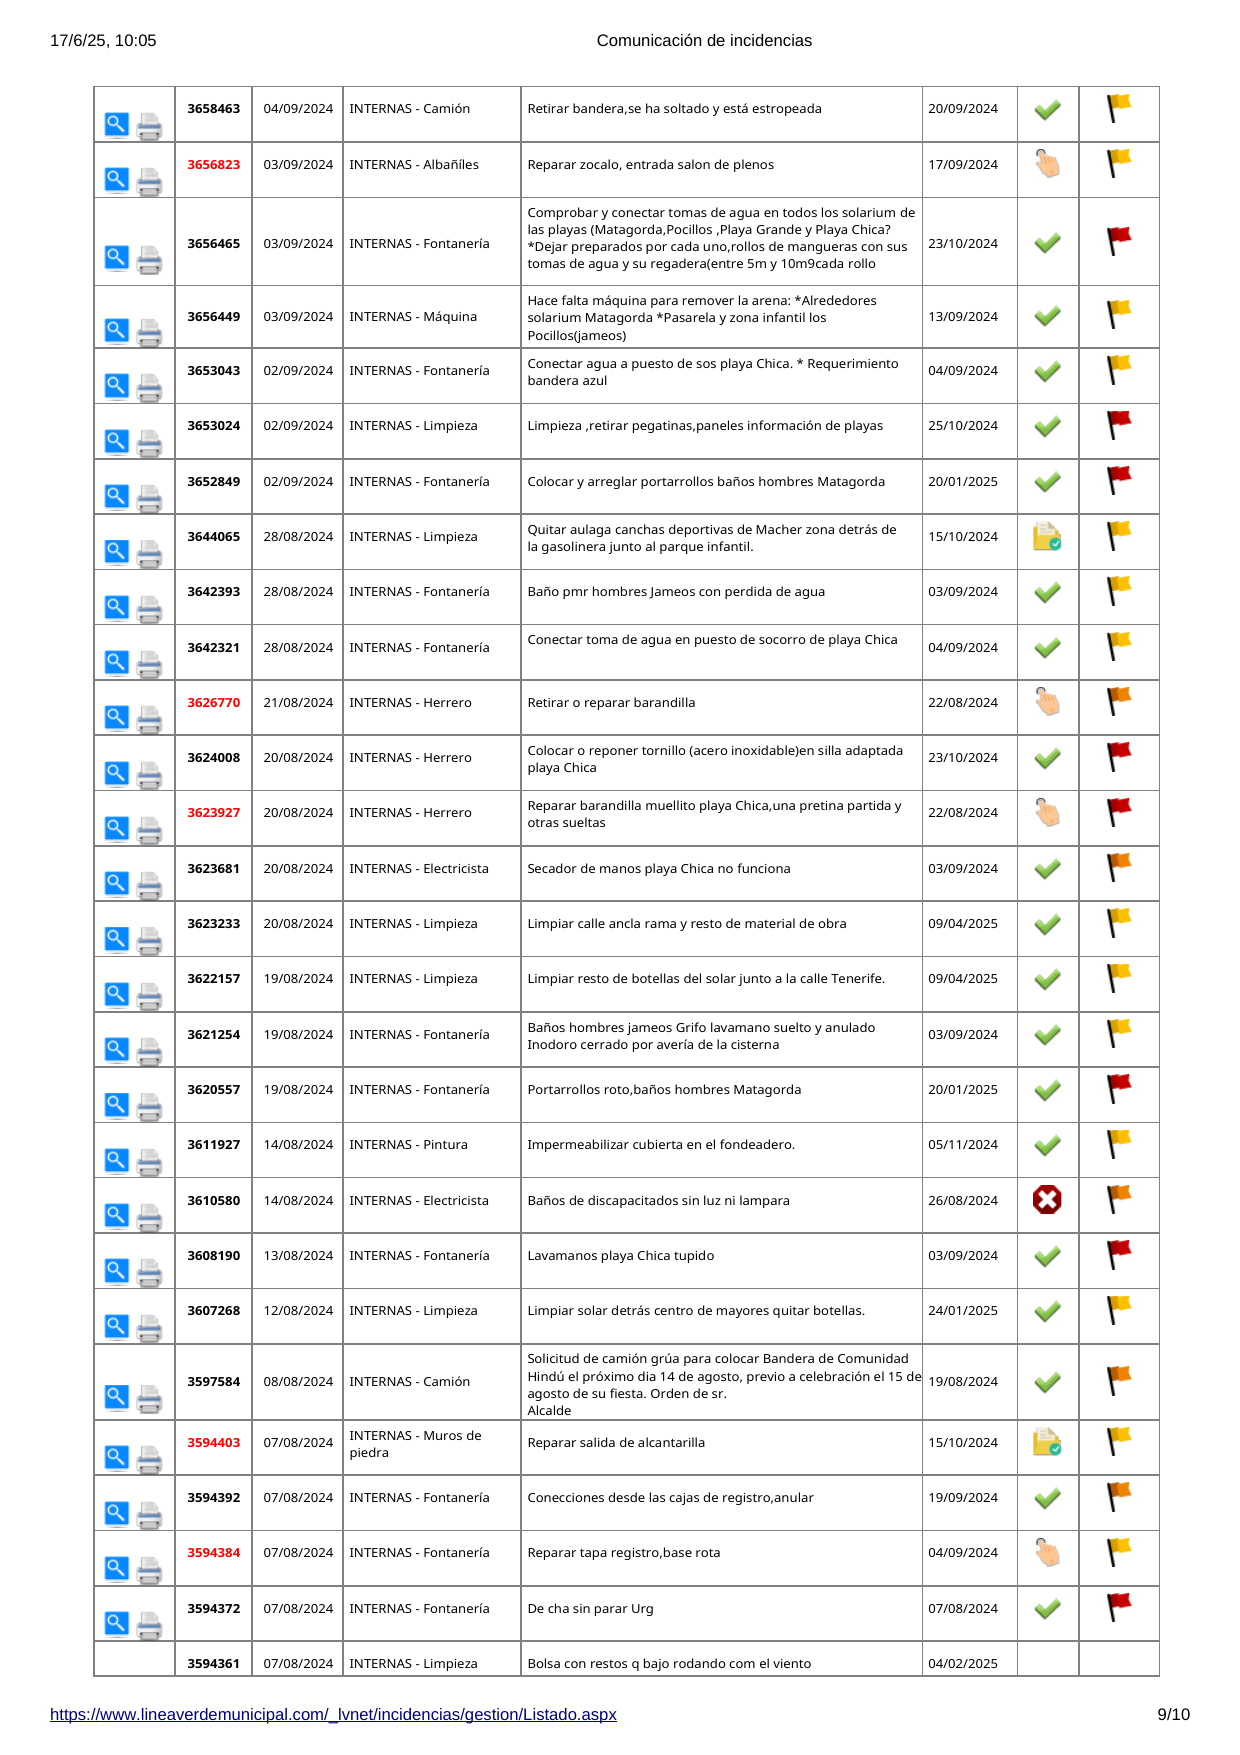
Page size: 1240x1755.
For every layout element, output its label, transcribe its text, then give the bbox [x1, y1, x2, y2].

table_cell 09/04/2025 [923, 902, 1017, 956]
table_cell 13/08/2024 [253, 1234, 342, 1287]
table_cell 13/09/2024 [923, 286, 1017, 347]
table_cell [1080, 515, 1159, 568]
table_header [1080, 87, 1159, 141]
table_cell Limpiar solar detrás centro de mayores quitar botellas. [522, 1289, 922, 1343]
table_cell INTERNAS - Camión [344, 1345, 520, 1419]
table_cell 04/09/2024 [923, 349, 1017, 402]
table_cell Conectar toma de agua en puesto de socorro de playa Chica [522, 625, 922, 679]
table_cell 17/09/2024 [923, 143, 1017, 196]
table_cell 21/08/2024 [253, 681, 342, 734]
table_cell 3607268 [176, 1289, 251, 1343]
table_cell [1018, 1587, 1078, 1640]
table_cell 3623681 [176, 847, 251, 900]
table_cell De cha sin parar Urg [522, 1587, 922, 1640]
table_cell [1018, 349, 1078, 402]
table_header 20/09/2024 [923, 87, 1017, 141]
table_cell [95, 286, 174, 347]
table_cell [1018, 957, 1078, 1011]
table_cell [1080, 143, 1159, 196]
table_cell [95, 791, 174, 845]
table_cell [95, 1123, 174, 1177]
table_cell [1018, 1289, 1078, 1343]
table_cell 20/08/2024 [253, 791, 342, 845]
table_cell INTERNAS - Máquina [344, 286, 520, 347]
table_cell 03/09/2024 [253, 286, 342, 347]
table_cell INTERNAS - Fontanería [344, 1476, 520, 1530]
table_cell INTERNAS - Fontanería [344, 1068, 520, 1122]
table_cell [1018, 460, 1078, 513]
table_cell INTERNAS - Limpieza [344, 1642, 520, 1675]
table_cell [1080, 791, 1159, 845]
table_cell [95, 847, 174, 900]
table_cell INTERNAS - Fontanería [344, 460, 520, 513]
table_cell 3652849 [176, 460, 251, 513]
table_cell [1018, 1234, 1078, 1287]
table_cell Hace falta máquina para remover la arena: *Alrededores solarium Matagorda *Pasarela y zona infantil los Pocillos(jameos) [522, 286, 922, 347]
table_cell INTERNAS - Fontanería [344, 625, 520, 679]
table_cell [1080, 1345, 1159, 1419]
table_cell Bolsa con restos q bajo rodando com el viento [522, 1642, 922, 1675]
table_cell 28/08/2024 [253, 570, 342, 624]
table_cell [95, 1642, 174, 1675]
table_cell 07/08/2024 [253, 1642, 342, 1675]
table_cell Limpiar calle ancla rama y resto de material de obra [522, 902, 922, 956]
table_cell 22/08/2024 [923, 681, 1017, 734]
table_cell INTERNAS - Limpieza [344, 957, 520, 1011]
table_cell Reparar tapa registro,base rota [522, 1531, 922, 1585]
table_cell 22/08/2024 [923, 791, 1017, 845]
table_cell Secador de manos playa Chica no funciona [522, 847, 922, 900]
table_cell [1018, 736, 1078, 790]
table_cell Baño pmr hombres Jameos con perdida de agua [522, 570, 922, 624]
table_cell [1018, 681, 1078, 734]
table_cell 20/01/2025 [923, 1068, 1017, 1122]
table_cell INTERNAS - Fontanería [344, 1531, 520, 1585]
table_cell 3610580 [176, 1178, 251, 1232]
table_cell [1080, 625, 1159, 679]
table_cell 07/08/2024 [923, 1587, 1017, 1640]
table_cell [1080, 957, 1159, 1011]
table_cell 3623927 [176, 791, 251, 845]
table_cell 3611927 [176, 1123, 251, 1177]
table_cell 3642321 [176, 625, 251, 679]
table_cell [1018, 1421, 1078, 1474]
table_cell [1018, 902, 1078, 956]
table_cell 19/08/2024 [253, 957, 342, 1011]
table_cell 03/09/2024 [253, 143, 342, 196]
table_cell 19/08/2024 [923, 1345, 1017, 1419]
table_cell [1080, 1068, 1159, 1122]
table_cell [95, 1421, 174, 1474]
table_cell 14/08/2024 [253, 1123, 342, 1177]
table_cell [1080, 570, 1159, 624]
table_cell 3621254 [176, 1013, 251, 1066]
table_cell 20/08/2024 [253, 736, 342, 790]
table_cell 07/08/2024 [253, 1476, 342, 1530]
table_cell 23/10/2024 [923, 736, 1017, 790]
table_cell 08/08/2024 [253, 1345, 342, 1419]
table_header [95, 87, 174, 141]
table_cell 03/09/2024 [253, 198, 342, 285]
table_cell [95, 625, 174, 679]
table_cell [1080, 1013, 1159, 1066]
table_cell Reparar zocalo, entrada salon de plenos [522, 143, 922, 196]
table_cell [1018, 625, 1078, 679]
table_cell [95, 1345, 174, 1419]
table_cell INTERNAS - Muros de piedra [344, 1421, 520, 1474]
table_cell [95, 1013, 174, 1066]
table_cell [95, 902, 174, 956]
table_cell INTERNAS - Electricista [344, 1178, 520, 1232]
table_cell 3594372 [176, 1587, 251, 1640]
table_cell 19/09/2024 [923, 1476, 1017, 1530]
table_cell 28/08/2024 [253, 515, 342, 568]
table_cell [1080, 681, 1159, 734]
table_cell 3594361 [176, 1642, 251, 1675]
table_cell [95, 404, 174, 458]
table_cell [1080, 1289, 1159, 1343]
table_cell [1018, 1068, 1078, 1122]
table_cell Reparar salida de alcantarilla [522, 1421, 922, 1474]
table_cell Baños de discapacitados sin luz ni lampara [522, 1178, 922, 1232]
table_cell [95, 1476, 174, 1530]
table_cell 15/10/2024 [923, 515, 1017, 568]
table_cell [95, 1531, 174, 1585]
table_cell 05/11/2024 [923, 1123, 1017, 1177]
table_cell 3620557 [176, 1068, 251, 1122]
table_cell 26/08/2024 [923, 1178, 1017, 1232]
table_cell [1080, 1531, 1159, 1585]
table_cell [1080, 847, 1159, 900]
table_cell INTERNAS - Limpieza [344, 1289, 520, 1343]
table_cell INTERNAS - Pintura [344, 1123, 520, 1177]
table_cell 23/10/2024 [923, 198, 1017, 285]
table_cell INTERNAS - Fontanería [344, 570, 520, 624]
table_cell 3597584 [176, 1345, 251, 1419]
table_cell 3653024 [176, 404, 251, 458]
table_cell 3594403 [176, 1421, 251, 1474]
table_cell INTERNAS - Herrero [344, 791, 520, 845]
table_cell [1018, 1013, 1078, 1066]
table_cell Lavamanos playa Chica tupido [522, 1234, 922, 1287]
table_cell 03/09/2024 [923, 1013, 1017, 1066]
table_cell 04/02/2025 [923, 1642, 1017, 1675]
table_cell 3642393 [176, 570, 251, 624]
table_cell INTERNAS - Fontanería [344, 349, 520, 402]
table_cell INTERNAS - Fontanería [344, 1587, 520, 1640]
table_cell 07/08/2024 [253, 1587, 342, 1640]
table_cell INTERNAS - Herrero [344, 681, 520, 734]
table_cell [1018, 515, 1078, 568]
table_cell 03/09/2024 [923, 570, 1017, 624]
table_cell [1018, 1476, 1078, 1530]
table_cell [95, 460, 174, 513]
table_cell Colocar y arreglar portarrollos baños hombres Matagorda [522, 460, 922, 513]
table_cell [1080, 1123, 1159, 1177]
table_cell [1080, 1421, 1159, 1474]
table_cell INTERNAS - Limpieza [344, 404, 520, 458]
table_cell 03/09/2024 [923, 1234, 1017, 1287]
table_cell 25/10/2024 [923, 404, 1017, 458]
table_cell [1018, 570, 1078, 624]
table_cell [1018, 1178, 1078, 1232]
table_cell INTERNAS - Herrero [344, 736, 520, 790]
table_cell [1018, 286, 1078, 347]
table_cell [1080, 286, 1159, 347]
table_header [1018, 87, 1078, 141]
table_cell Limpiar resto de botellas del solar junto a la calle Tenerife. [522, 957, 922, 1011]
table_cell 3622157 [176, 957, 251, 1011]
table_cell [1080, 404, 1159, 458]
table_cell [95, 349, 174, 402]
table_cell 28/08/2024 [253, 625, 342, 679]
table_cell [1018, 1345, 1078, 1419]
table_cell [1080, 198, 1159, 285]
table_cell 20/08/2024 [253, 847, 342, 900]
table_cell INTERNAS - Electricista [344, 847, 520, 900]
table_cell 03/09/2024 [923, 847, 1017, 900]
table_cell [95, 681, 174, 734]
table_header INTERNAS - Camión [344, 87, 520, 141]
table_cell [1080, 349, 1159, 402]
table_cell [95, 1234, 174, 1287]
table_cell [1080, 1476, 1159, 1530]
table_cell 04/09/2024 [923, 625, 1017, 679]
table_cell [95, 1068, 174, 1122]
table_cell Comprobar y conectar tomas de agua en todos los solarium de las playas (Matagorda,Pocillos ,Playa Grande y Playa Chica? *Dejar preparados por cada uno,rollos de mangueras con sus tomas de agua y su regadera(entre 5m y 10m9cada rollo [522, 198, 922, 285]
table_cell Limpieza ,retirar pegatinas,paneles información de playas [522, 404, 922, 458]
table_cell 02/09/2024 [253, 349, 342, 402]
table_cell Retirar o reparar barandilla [522, 681, 922, 734]
table_cell [95, 1178, 174, 1232]
table_cell 09/04/2025 [923, 957, 1017, 1011]
table_cell Conecciones desde las cajas de registro,anular [522, 1476, 922, 1530]
table_cell [1018, 404, 1078, 458]
table_cell 02/09/2024 [253, 404, 342, 458]
table_cell [95, 515, 174, 568]
table_cell 3653043 [176, 349, 251, 402]
table_cell 3624008 [176, 736, 251, 790]
table_cell [1080, 1178, 1159, 1232]
table_header 3658463 [176, 87, 251, 141]
table_cell 3656465 [176, 198, 251, 285]
table_cell [1018, 791, 1078, 845]
table_cell [95, 198, 174, 285]
table_cell 3594392 [176, 1476, 251, 1530]
table_cell [1018, 1123, 1078, 1177]
table_cell 02/09/2024 [253, 460, 342, 513]
table_cell [95, 957, 174, 1011]
table_cell Quitar aulaga canchas deportivas de Macher zona detrás de la gasolinera junto al parque infantil. [522, 515, 922, 568]
table_cell 3623233 [176, 902, 251, 956]
table_cell 3594384 [176, 1531, 251, 1585]
table_cell [1018, 143, 1078, 196]
table_cell [1018, 198, 1078, 285]
table_cell INTERNAS - Limpieza [344, 515, 520, 568]
table_cell [95, 570, 174, 624]
table_cell [1018, 1642, 1078, 1675]
table_cell 3644065 [176, 515, 251, 568]
table_cell 12/08/2024 [253, 1289, 342, 1343]
table_cell Reparar barandilla muellito playa Chica,una pretina partida y otras sueltas [522, 791, 922, 845]
table_cell 20/01/2025 [923, 460, 1017, 513]
table_cell 07/08/2024 [253, 1421, 342, 1474]
table_cell 3656449 [176, 286, 251, 347]
table_cell 20/08/2024 [253, 902, 342, 956]
table_cell INTERNAS - Albañíles [344, 143, 520, 196]
table_cell Impermeabilizar cubierta en el fondeadero. [522, 1123, 922, 1177]
table_cell [1080, 1587, 1159, 1640]
table_cell [95, 143, 174, 196]
table_cell 3626770 [176, 681, 251, 734]
table_cell 19/08/2024 [253, 1013, 342, 1066]
table_cell Conectar agua a puesto de sos playa Chica. * Requerimiento bandera azul [522, 349, 922, 402]
table_cell 14/08/2024 [253, 1178, 342, 1232]
table_cell 07/08/2024 [253, 1531, 342, 1585]
table_cell [1080, 1642, 1159, 1675]
table_cell Solicitud de camión grúa para colocar Bandera de Comunidad Hindú el próximo dia 14 de agosto, previo a celebración el 15 de agosto de su fiesta. Orden de sr. Alcalde [522, 1345, 922, 1419]
table_cell Portarrollos roto,baños hombres Matagorda [522, 1068, 922, 1122]
table_cell 24/01/2025 [923, 1289, 1017, 1343]
table_cell INTERNAS - Fontanería [344, 1013, 520, 1066]
table_cell [95, 1289, 174, 1343]
table_cell Colocar o reponer tornillo (acero inoxidable)en silla adaptada playa Chica [522, 736, 922, 790]
table_cell INTERNAS - Fontanería [344, 1234, 520, 1287]
table_cell [1018, 1531, 1078, 1585]
table_cell 04/09/2024 [923, 1531, 1017, 1585]
table_cell 19/08/2024 [253, 1068, 342, 1122]
table_header 04/09/2024 [253, 87, 342, 141]
table_cell [95, 1587, 174, 1640]
table_header Retirar bandera,se ha soltado y está estropeada [522, 87, 922, 141]
table_cell [1018, 847, 1078, 900]
table_cell 3656823 [176, 143, 251, 196]
table_cell [1080, 736, 1159, 790]
table_cell [1080, 902, 1159, 956]
table_cell [1080, 1234, 1159, 1287]
table_cell Baños hombres jameos Grifo lavamano suelto y anulado Inodoro cerrado por avería de la cisterna [522, 1013, 922, 1066]
table_cell [1080, 460, 1159, 513]
table_cell 3608190 [176, 1234, 251, 1287]
table_cell 15/10/2024 [923, 1421, 1017, 1474]
table_cell [95, 736, 174, 790]
table_cell INTERNAS - Limpieza [344, 902, 520, 956]
table_cell INTERNAS - Fontanería [344, 198, 520, 285]
